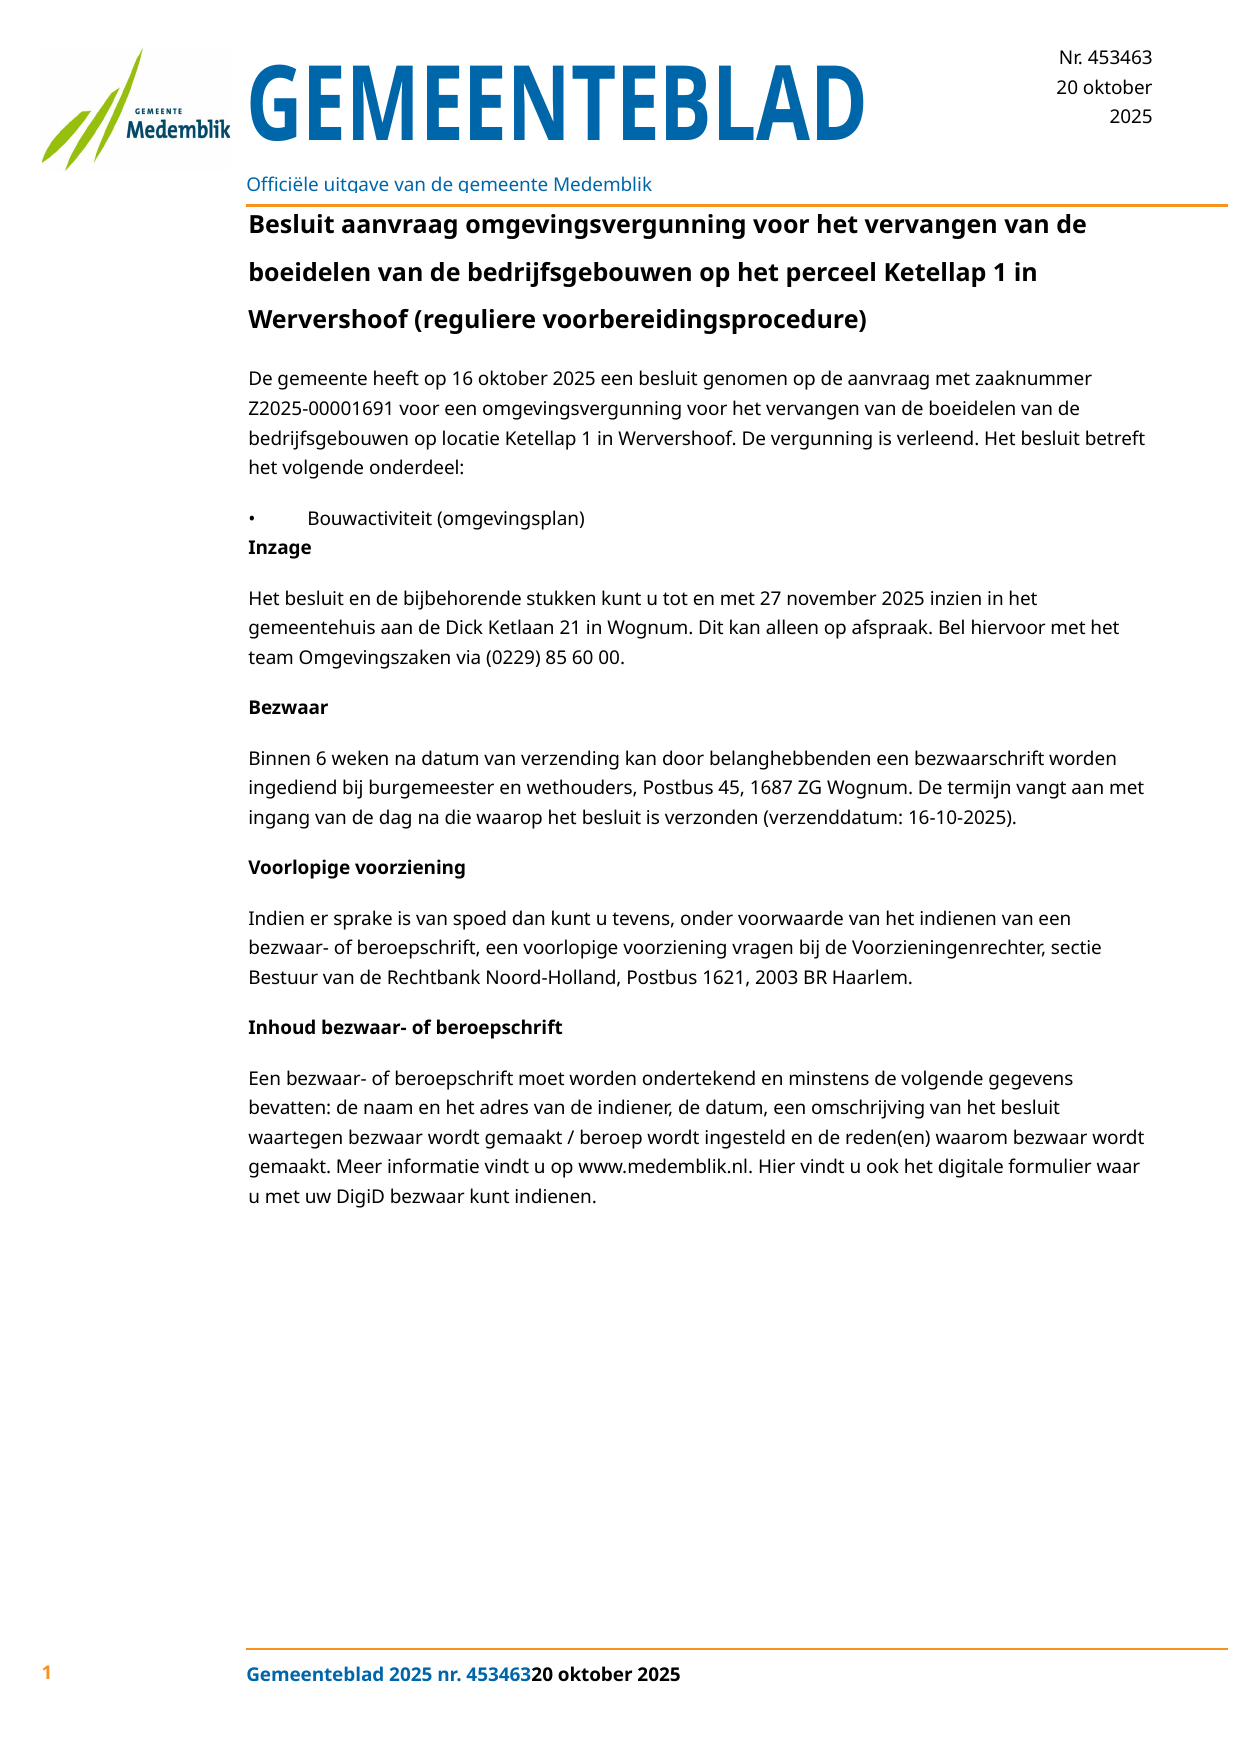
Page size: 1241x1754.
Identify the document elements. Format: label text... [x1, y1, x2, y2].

text Inzage [248, 534, 1152, 560]
text Bezwaar [248, 694, 1152, 720]
text Voorlopige voorziening [248, 854, 1152, 880]
text Indien er sprake is van spoed dan kunt u tevens, onder voorwaarde van het indienen van een bezwaar- of beroepschrift, een voorlopige voorziening vragen bij de Voorzieningenrechter, sectie Bestuur van de Rechtbank Noord-Holland, Postbus 1621, 2003 BR Haarlem. [248, 905, 1152, 989]
list Bouwactiviteit (omgevingsplan) [248, 505, 1152, 530]
text Besluit aanvraag omgevingsvergunning voor het vervangen van de boeidelen van de bedrijfsgebouwen op het perceel Ketellap 1 in Wervershoof (reguliere voorbereidingsprocedure) [248, 207, 1152, 336]
text Binnen 6 weken na datum van verzending kan door belanghebbenden een bezwaarschrift worden ingediend bij burgemeester en wethouders, Postbus 45, 1687 ZG Wognum. De termijn vangt aan met ingang van de dag na die waarop het besluit is verzonden (verzenddatum: 16-10-2025). [248, 745, 1152, 829]
text Inhoud bezwaar- of beroepschrift [248, 1014, 1152, 1040]
text Het besluit en de bijbehorende stukken kunt u tot en met 27 november 2025 inzien in het gemeentehuis aan de Dick Ketlaan 21 in Wognum. Dit kan alleen op afspraak. Bel hiervoor met het team Omgevingszaken via (0229) 85 60 00. [248, 585, 1152, 669]
text De gemeente heeft op 16 oktober 2025 een besluit genomen op de aanvraag met zaaknummer Z2025-00001691 voor een omgevingsvergunning voor het vervangen van de boeidelen van de bedrijfsgebouwen op locatie Ketellap 1 in Wervershoof. De vergunning is verleend. Het besluit betreft het volgende onderdeel: [248, 366, 1152, 480]
picture [41, 47, 231, 172]
text Een bezwaar- of beroepschrift moet worden ondertekend en minstens de volgende gegevens bevatten: de naam en het adres van de indiener, de datum, een omschrijving van het besluit waartegen bezwaar wordt gemaakt / beroep wordt ingesteld en de reden(en) waarom bezwaar wordt gemaakt. Meer informatie vindt u op www.medemblik.nl. Hier vindt u ook het digitale formulier waar u met uw DigiD bezwaar kunt indienen. [248, 1065, 1152, 1209]
